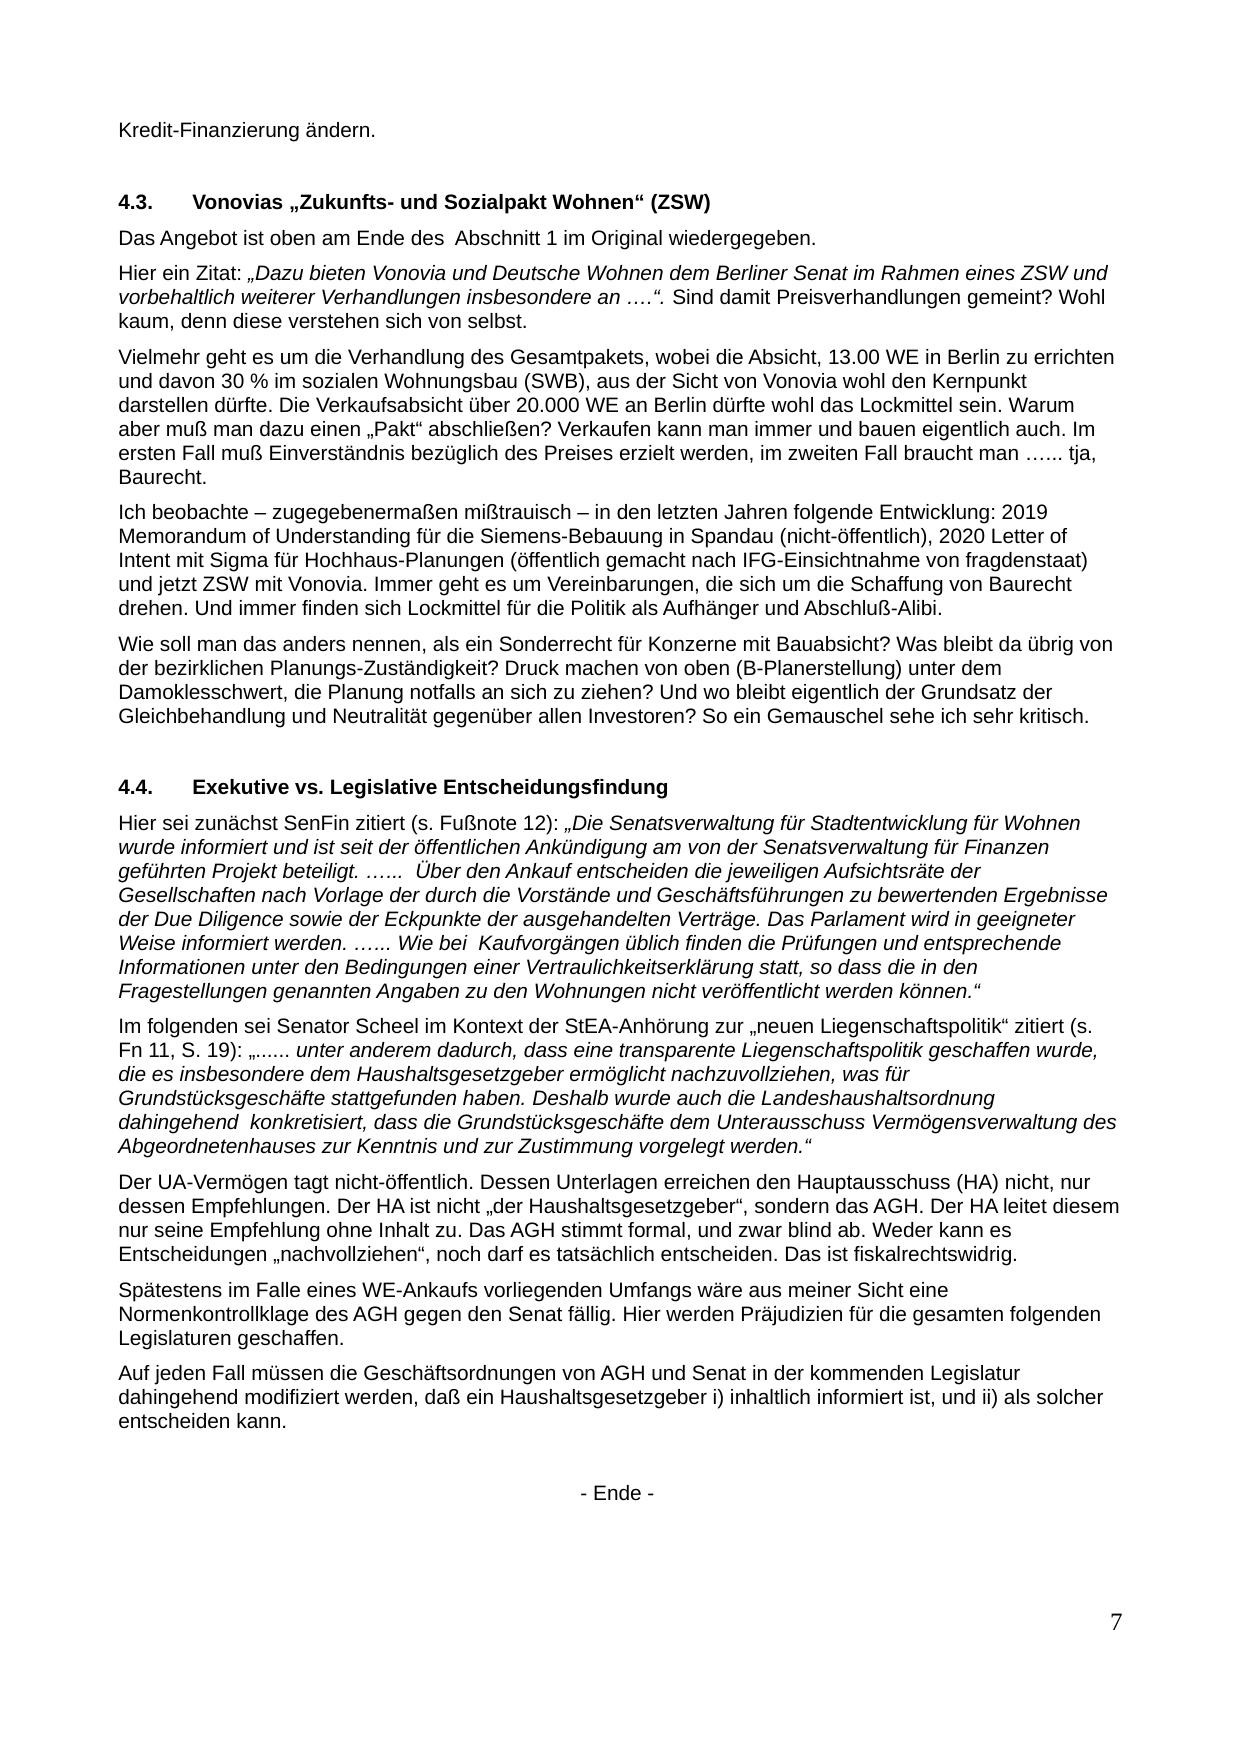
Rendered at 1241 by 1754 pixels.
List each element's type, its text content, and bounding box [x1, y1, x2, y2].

text Vielmehr geht es um die Verhandlung des Gesamtpakets, wobei die Absicht, 13.00 WE in Berlin zu errichten und davon 30 % im sozialen Wohnungsbau (SWB), aus der Sicht von Vonovia wohl den Kernpunkt darstellen dürfte. Die Verkaufsabsicht über 20.000 WE an Berlin dürfte wohl das Lockmittel sein. Warum aber muß man dazu einen „Pakt“ abschließen? Verkaufen kann man immer und bauen eigentlich auch. Im ersten Fall muß Einverständnis bezüglich des Preises erzielt werden, im zweiten Fall braucht man …... tja, Baurecht. [118, 345, 1122, 488]
text Ich beobachte – zugegebenermaßen mißtrauisch – in den letzten Jahren folgende Entwicklung: 2019 Memorandum of Understanding für die Siemens-Bebauung in Spandau (nicht-öffentlich), 2020 Letter of Intent mit Sigma für Hochhaus-Planungen (öffentlich gemacht nach IFG-Einsichtnahme von fragdenstaat) und jetzt ZSW mit Vonovia. Immer geht es um Vereinbarungen, die sich um die Schaffung von Baurecht drehen. Und immer finden sich Lockmittel für die Politik als Aufhänger und Abschluß-Alibi. [118, 500, 1122, 620]
text 4.4. Exekutive vs. Legislative Entscheidungsfindung [118, 775, 1122, 799]
text Das Angebot ist oben am Ende des Abschnitt 1 im Original wiedergegeben. [118, 225, 1122, 249]
text Hier sei zunächst SenFin zitiert (s. Fußnote 12): „Die Senatsverwaltung für Stadtentwicklung für Wohnen wurde informiert und ist seit der öffentlichen Ankündigung am von der Senatsverwaltung für Finanzen geführten Projekt beteiligt. …... Über den Ankauf entscheiden die jeweiligen Aufsichtsräte der Gesellschaften nach Vorlage der durch die Vorstände und Geschäftsführungen zu bewertenden Ergebnisse der Due Diligence sowie der Eckpunkte der ausgehandelten Verträge. Das Parlament wird in geeigneter Weise informiert werden. …... Wie bei Kaufvorgängen üblich finden die Prüfungen und entsprechende Informationen unter den Bedingungen einer Vertraulichkeitserklärung statt, so dass die in den Fragestellungen genannten Angaben zu den Wohnungen nicht veröffentlicht werden können.“ [118, 811, 1122, 1002]
text Der UA-Vermögen tagt nicht-öffentlich. Dessen Unterlagen erreichen den Hauptausschuss (HA) nicht, nur dessen Empfehlungen. Der HA ist nicht „der Haushaltsgesetzgeber“, sondern das AGH. Der HA leitet diesem nur seine Empfehlung ohne Inhalt zu. Das AGH stimmt formal, und zwar blind ab. Weder kann es Entscheidungen „nachvollziehen“, noch darf es tatsächlich entscheiden. Das ist fiskalrechtswidrig. [118, 1170, 1122, 1266]
text - Ende - [118, 1480, 1122, 1504]
text Kredit-Finanzierung ändern. [118, 118, 1122, 142]
text Spätestens im Falle eines WE-Ankaufs vorliegenden Umfangs wäre aus meiner Sicht eine Normenkontrollklage des AGH gegen den Senat fällig. Hier werden Präjudizien für die gesamten folgenden Legislaturen geschaffen. [118, 1277, 1122, 1349]
text Hier ein Zitat: „Dazu bieten Vonovia und Deutsche Wohnen dem Berliner Senat im Rahmen eines ZSW und vorbehaltlich weiterer Verhandlungen insbesondere an ….“. Sind damit Preisverhandlungen gemeint? Wohl kaum, denn diese verstehen sich von selbst. [118, 261, 1122, 333]
text 4.3. Vonovias „Zukunfts- und Sozialpakt Wohnen“ (ZSW) [118, 189, 1122, 213]
text Wie soll man das anders nennen, als ein Sonderrecht für Konzerne mit Bauabsicht? Was bleibt da übrig von der bezirklichen Planungs-Zuständigkeit? Druck machen von oben (B-Planerstellung) unter dem Damoklesschwert, die Planung notfalls an sich zu ziehen? Und wo bleibt eigentlich der Grundsatz der Gleichbehandlung und Neutralität gegenüber allen Investoren? So ein Gemauschel sehe ich sehr kritisch. [118, 632, 1122, 728]
text Auf jeden Fall müssen die Geschäftsordnungen von AGH und Senat in der kommenden Legislatur dahingehend modifiziert werden, daß ein Haushaltsgesetzgeber i) inhaltlich informiert ist, und ii) als solcher entscheiden kann. [118, 1361, 1122, 1433]
text Im folgenden sei Senator Scheel im Kontext der StEA-Anhörung zur „neuen Liegenschaftspolitik“ zitiert (s. Fn 11, S. 19): „...... unter anderem dadurch, dass eine transparente Liegenschaftspolitik geschaffen wurde, die es insbesondere dem Haushaltsgesetzgeber ermöglicht nachzuvollziehen, was für Grundstücksgeschäfte stattgefunden haben. Deshalb wurde auch die Landeshaushaltsordnung dahingehend konkretisiert, dass die Grundstücksgeschäfte dem Unterausschuss Vermögensverwaltung des Abgeordnetenhauses zur Kenntnis und zur Zustimmung vorgelegt werden.“ [118, 1014, 1122, 1158]
